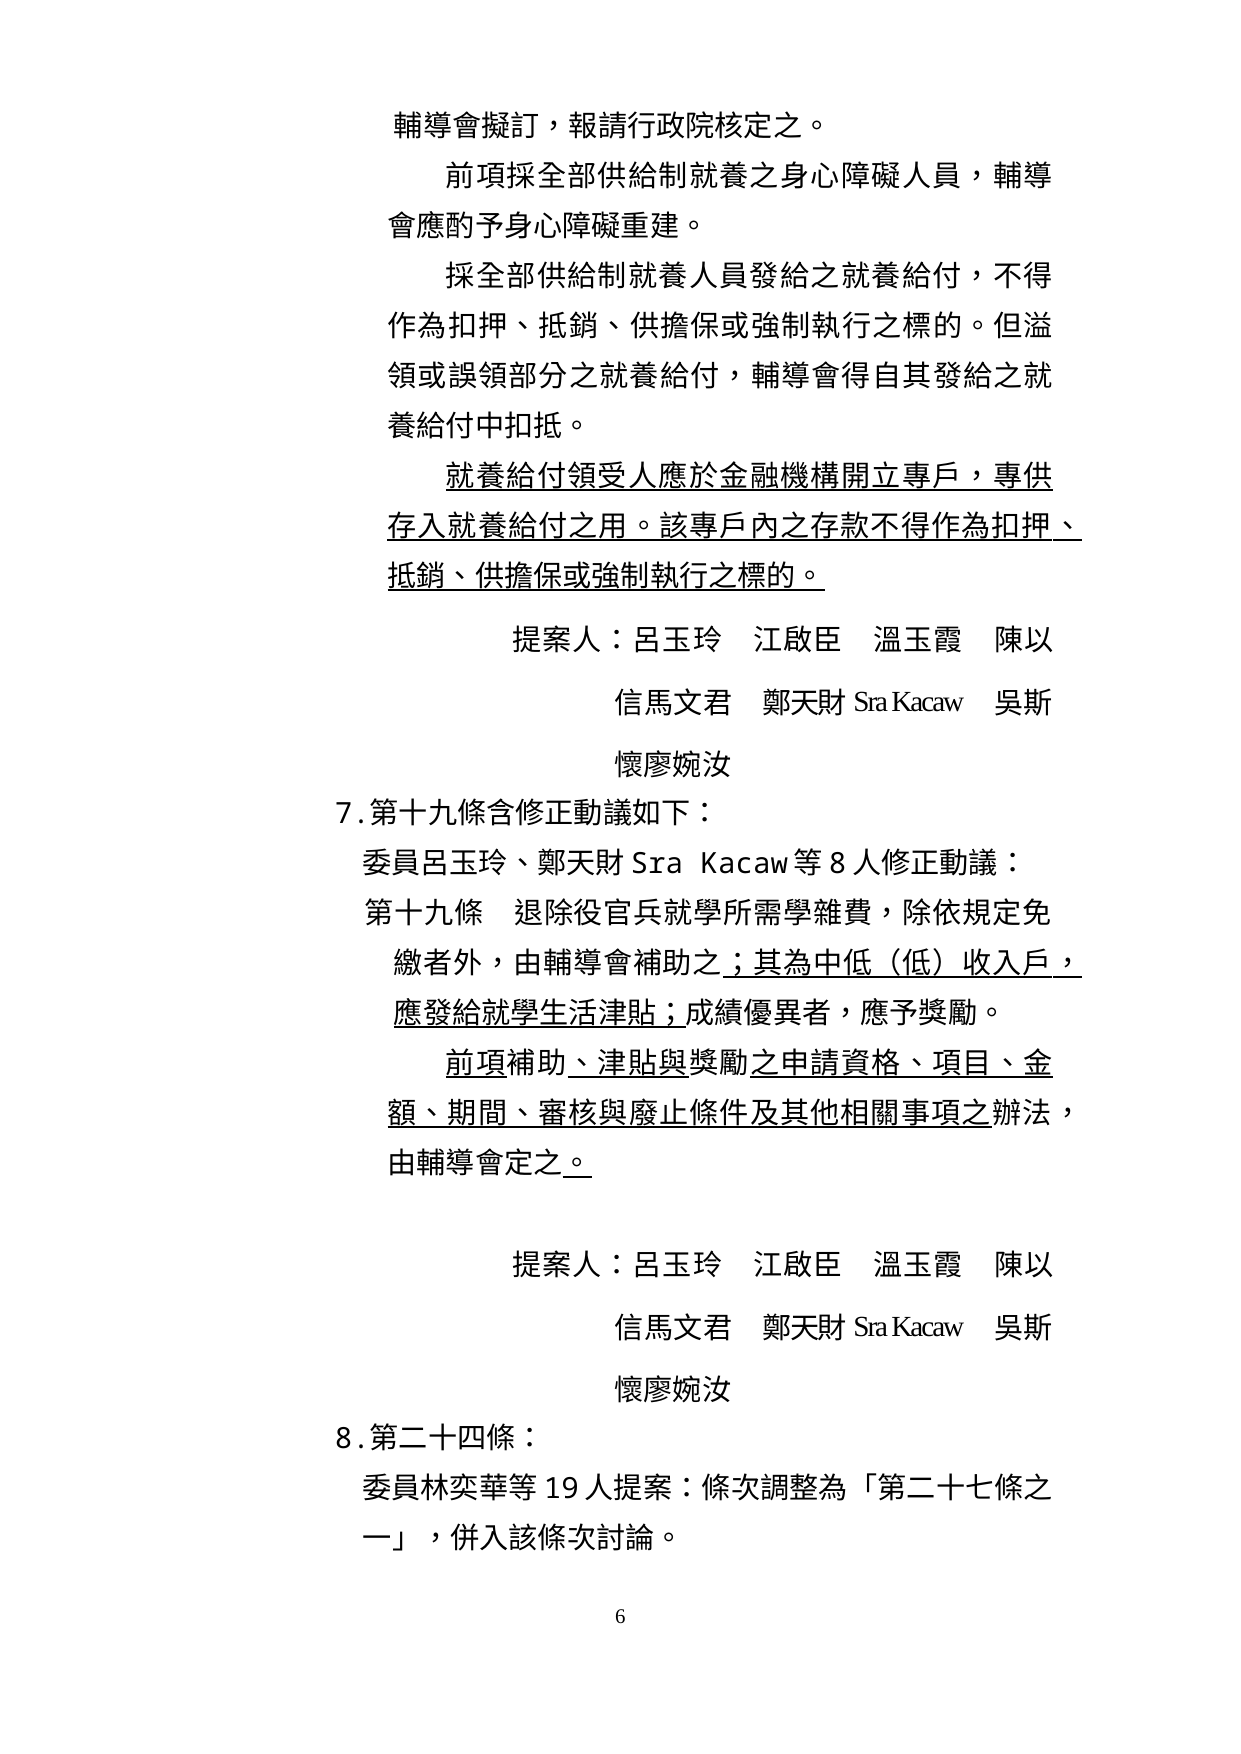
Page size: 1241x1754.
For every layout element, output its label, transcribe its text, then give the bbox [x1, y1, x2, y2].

text 前項採全部供給制就養之身心障礙人員，輔導會應酌予身心障礙重建。 [387, 146, 1053, 246]
text 8.第二十四條： [334, 1409, 1041, 1459]
text 提案人：呂玉玲 江啟臣 溫玉霞 陳以信馬文君 鄭天財Sra Kacaw 吳斯懷廖婉汝 [512, 1221, 1053, 1409]
text 委員呂玉玲、鄭天財Sra Kacaw等8人修正動議： [362, 834, 1053, 884]
text 輔導會擬訂，報請行政院核定之。 [364, 96, 1053, 146]
text 前項補助、津貼與獎勵之申請資格、項目、金額、期間、審核與廢止條件及其他相關事項之辦法，由輔導會定之。 [387, 1034, 1053, 1184]
text 7.第十九條含修正動議如下： [334, 784, 1053, 834]
text 提案人：呂玉玲 江啟臣 溫玉霞 陳以信馬文君 鄭天財Sra Kacaw 吳斯懷廖婉汝 [512, 596, 1053, 784]
text 就養給付領受人應於金融機構開立專戶，專供存入就養給付之用。該專戶內之存款不得作為扣押、抵銷、供擔保或強制執行之標的。 [387, 446, 1053, 596]
text 採全部供給制就養人員發給之就養給付，不得作為扣押、抵銷、供擔保或強制執行之標的。但溢領或誤領部分之就養給付，輔導會得自其發給之就養給付中扣抵。 [387, 246, 1053, 446]
text 委員林奕華等19人提案：條次調整為「第二十七條之一」，併入該條次討論。 [362, 1459, 1053, 1559]
text 第十九條 退除役官兵就學所需學雜費，除依規定免繳者外，由輔導會補助之；其為中低（低）收入戶，應發給就學生活津貼；成績優異者，應予獎勵。 [364, 884, 1053, 1034]
